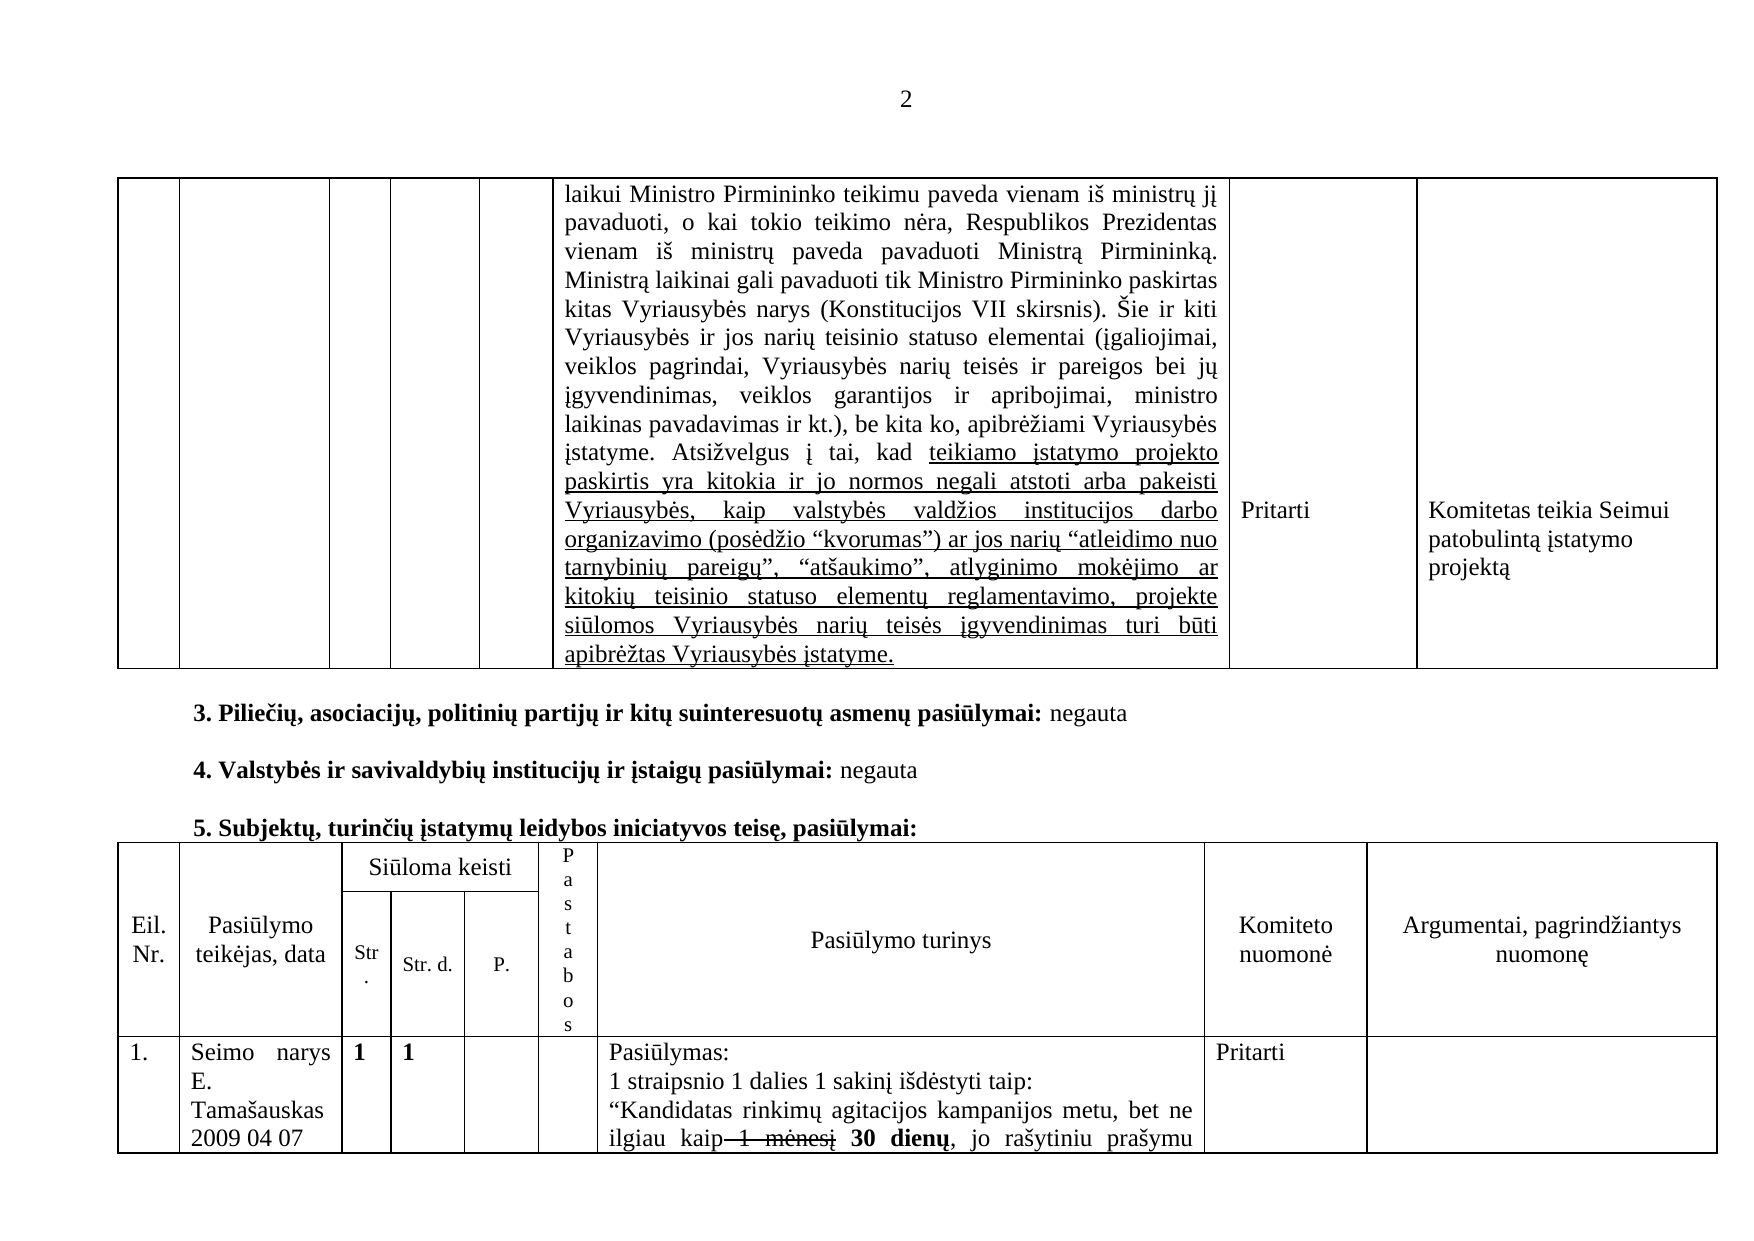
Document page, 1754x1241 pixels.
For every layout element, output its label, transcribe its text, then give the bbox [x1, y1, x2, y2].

table_cell [1368, 1037, 1716, 1152]
table_header Pastabos [539, 843, 597, 1036]
table_header Pasiūlymo turinys [598, 843, 1204, 1036]
table_header Eil. Nr. [119, 843, 179, 1036]
table_cell Pritarti [1230, 179, 1416, 667]
table_cell 1. [119, 1037, 179, 1152]
table_header Pasiūlymo teikėjas, data [180, 843, 341, 1036]
table_cell [119, 179, 179, 667]
table_cell Komitetas teikia Seimui patobulintą įstatymo projektą [1418, 179, 1716, 667]
table_header Argumentai, pagrindžiantys nuomonę [1368, 843, 1716, 1036]
table_cell 1 [392, 1037, 464, 1152]
text 4. Valstybės ir savivaldybių institucijų ir įstaigų pasiūlymai: negauta [118, 755, 1694, 784]
table_cell P. [465, 892, 538, 1036]
table_cell Pasiūlymas: 1 straipsnio 1 dalies 1 sakinį išdėstyti taip: “Kandidatas rinkimų agitacijos kampanijos metu, bet ne ilgiau kaip 1 mėnesį 30 dienų, jo rašytiniu prašymu [598, 1037, 1204, 1152]
table_cell 1 [343, 1037, 390, 1152]
text 5. Subjektų, turinčių įstatymų leidybos iniciatyvos teisę, pasiūlymai: [118, 813, 1694, 842]
table_cell Str. [343, 892, 390, 1036]
table_header Komiteto nuomonė [1205, 843, 1366, 1036]
table_cell Str. d. [392, 892, 464, 1036]
table_cell [480, 179, 552, 667]
table_cell Pritarti [1205, 1037, 1366, 1152]
table_cell [539, 1037, 597, 1152]
table_cell [465, 1037, 538, 1152]
text 3. Piliečių, asociacijų, politinių partijų ir kitų suinteresuotų asmenų pasiūlymai: negauta [118, 698, 1694, 727]
table_header Siūloma keisti [343, 843, 538, 891]
table_cell laikui Ministro Pirmininko teikimu paveda vienam iš ministrų jį pavaduoti, o kai tokio teikimo nėra, Respublikos Prezidentas vienam iš ministrų paveda pavaduoti Ministrą Pirmininką. Ministrą laikinai gali pavaduoti tik Ministro Pirmininko paskirtas kitas Vyriausybės narys (Konstitucijos VII skirsnis). Šie ir kiti Vyriausybės ir jos narių teisinio statuso elementai (įgaliojimai, veiklos pagrindai, Vyriausybės narių teisės ir pareigos bei jų įgyvendinimas, veiklos garantijos ir apribojimai, ministro laikinas pavadavimas ir kt.), be kita ko, apibrėžiami Vyriausybės įstatyme. Atsižvelgus į tai, kad teikiamo įstatymo projekto paskirtis yra kitokia ir jo normos negali atstoti arba pakeisti Vyriausybės, kaip valstybės valdžios institucijos darbo organizavimo (posėdžio “kvorumas”) ar jos narių “atleidimo nuo tarnybinių pareigų”, “atšaukimo”, atlyginimo mokėjimo ar kitokių teisinio statuso elementų reglamentavimo, projekte siūlomos Vyriausybės narių teisės įgyvendinimas turi būti apibrėžtas Vyriausybės įstatyme. [554, 179, 1229, 667]
table_cell Seimo narys E. Tamašauskas 2009 04 07 [180, 1037, 341, 1152]
table_cell [391, 179, 479, 667]
table_cell [180, 179, 329, 667]
table_cell [330, 179, 390, 667]
